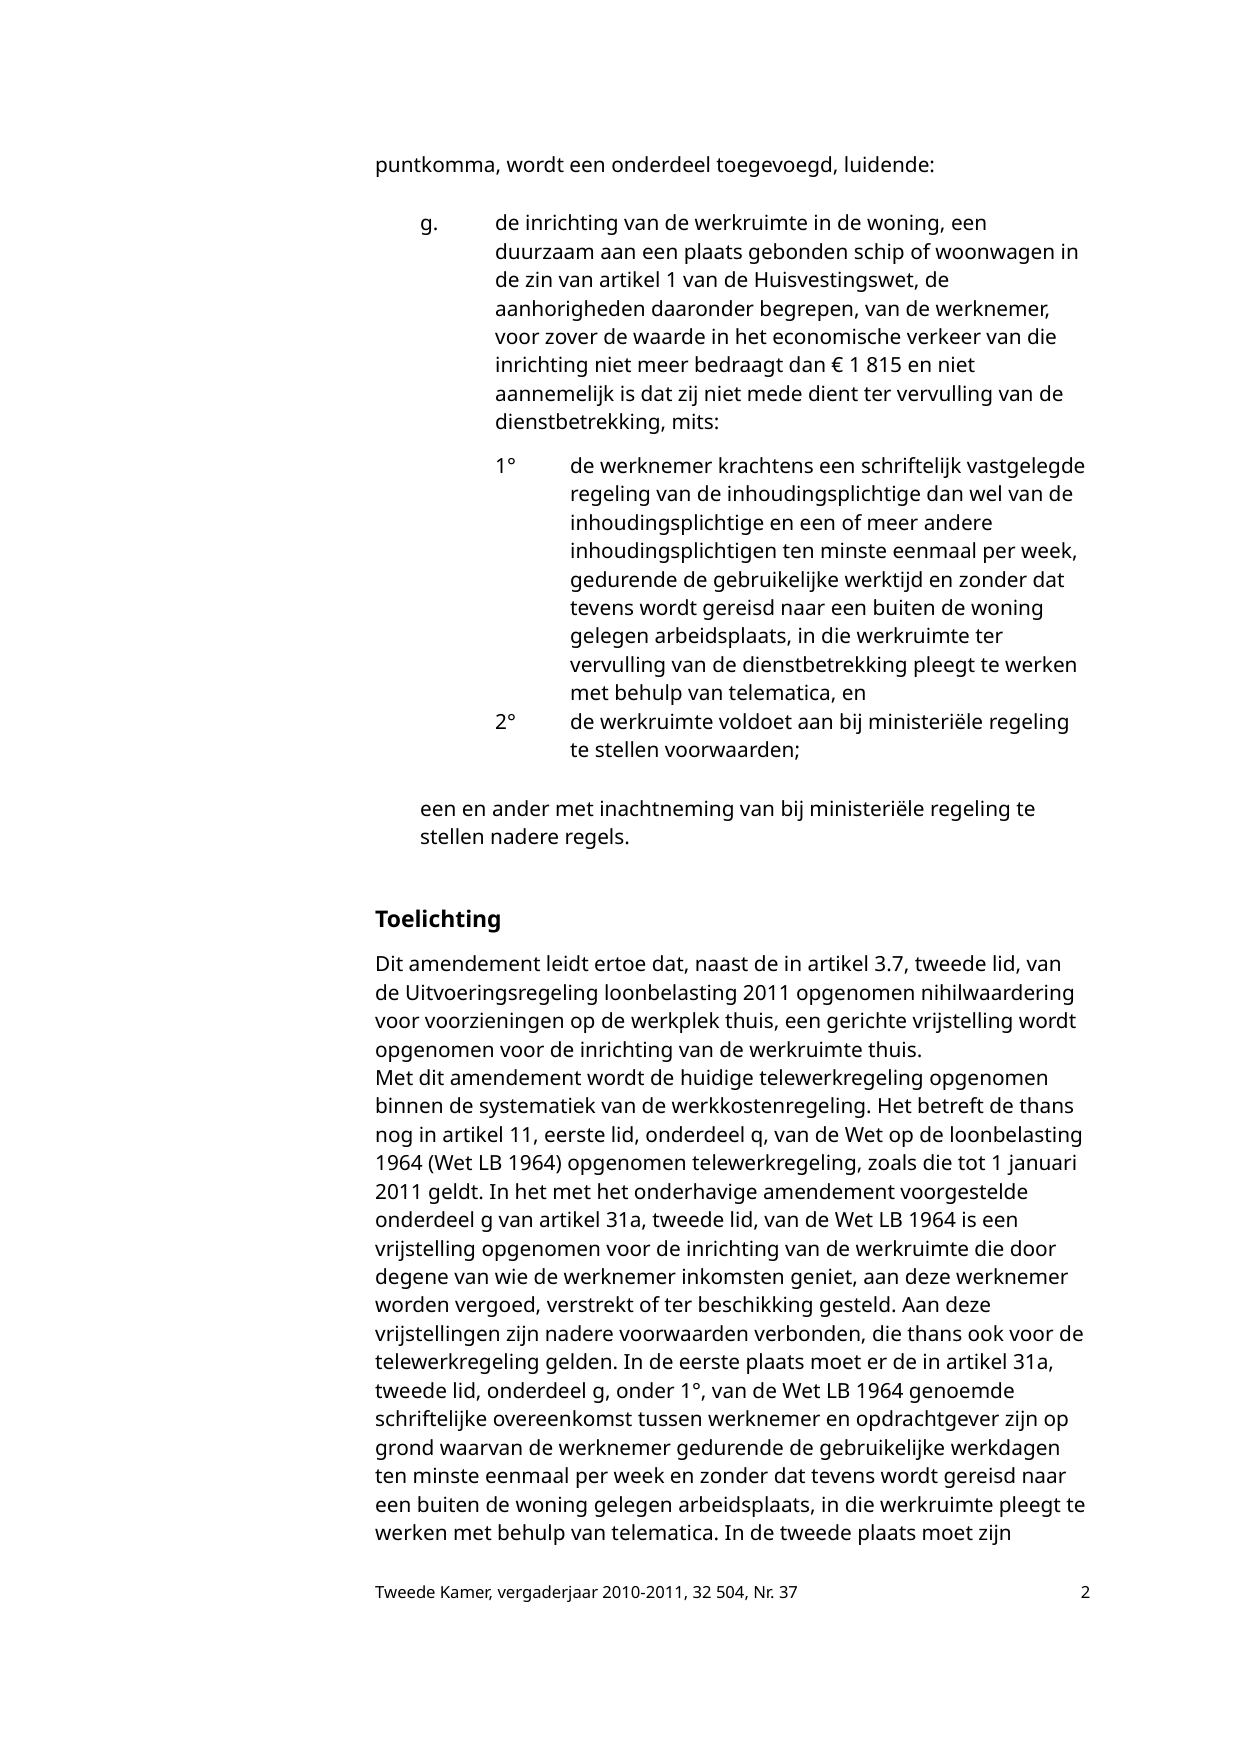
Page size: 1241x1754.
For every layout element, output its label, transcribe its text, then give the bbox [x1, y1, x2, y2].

text Dit amendement leidt ertoe dat, naast de in artikel 3.7, tweede lid, van de Uitvoeringsregeling loonbelasting 2011 opgenomen nihilwaardering voor voorzieningen op de werkplek thuis, een gerichte vrijstelling wordt opgenomen voor de inrichting van de werkruimte thuis. [375, 949, 1090, 1063]
text een en ander met inachtneming van bij ministeriële regeling te stellen nadere regels. [420, 794, 1090, 851]
list de inrichting van de werkruimte in de woning, een duurzaam aan een plaats gebonden schip of woonwagen in de zin van artikel 1 van de Huisvestingswet, de aanhorigheden daaronder begrepen, van de werknemer, voor zover de waarde in het economische verkeer van die inrichting niet meer bedraagt dan € 1 815 en niet aannemelijk is dat zij niet mede dient ter vervulling van de dienstbetrekking, mits: [420, 208, 1090, 436]
subtitle Toelichting [375, 903, 1090, 934]
list de werknemer krachtens een schriftelijk vastgelegde regeling van de inhoudingsplichtige dan wel van de inhoudingsplichtige en een of meer andere inhoudingsplichtigen ten minste eenmaal per week, gedurende de gebruikelijke werktijd en zonder dat tevens wordt gereisd naar een buiten de woning gelegen arbeidsplaats, in die werkruimte ter vervulling van de dienstbetrekking pleegt te werken met behulp van telematica, en [495, 451, 1090, 707]
text Met dit amendement wordt de huidige telewerkregeling opgenomen binnen de systematiek van de werkkostenregeling. Het betreft de thans nog in artikel 11, eerste lid, onderdeel q, van de Wet op de loonbelasting 1964 (Wet LB 1964) opgenomen telewerkregeling, zoals die tot 1 januari 2011 geldt. In het met het onderhavige amendement voorgestelde onderdeel g van artikel 31a, tweede lid, van de Wet LB 1964 is een vrijstelling opgenomen voor de inrichting van de werkruimte die door degene van wie de werknemer inkomsten geniet, aan deze werknemer worden vergoed, verstrekt of ter beschikking gesteld. Aan deze vrijstellingen zijn nadere voorwaarden verbonden, die thans ook voor de telewerkregeling gelden. In de eerste plaats moet er de in artikel 31a, tweede lid, onderdeel g, onder 1°, van de Wet LB 1964 genoemde schriftelijke overeenkomst tussen werknemer en opdrachtgever zijn op grond waarvan de werknemer gedurende de gebruikelijke werkdagen ten minste eenmaal per week en zonder dat tevens wordt gereisd naar een buiten de woning gelegen arbeidsplaats, in die werkruimte pleegt te werken met behulp van telematica. In de tweede plaats moet zijn [375, 1063, 1090, 1547]
list de werkruimte voldoet aan bij ministeriële regeling te stellen voorwaarden; [495, 707, 1090, 764]
text puntkomma, wordt een onderdeel toegevoegd, luidende: [375, 150, 1090, 178]
